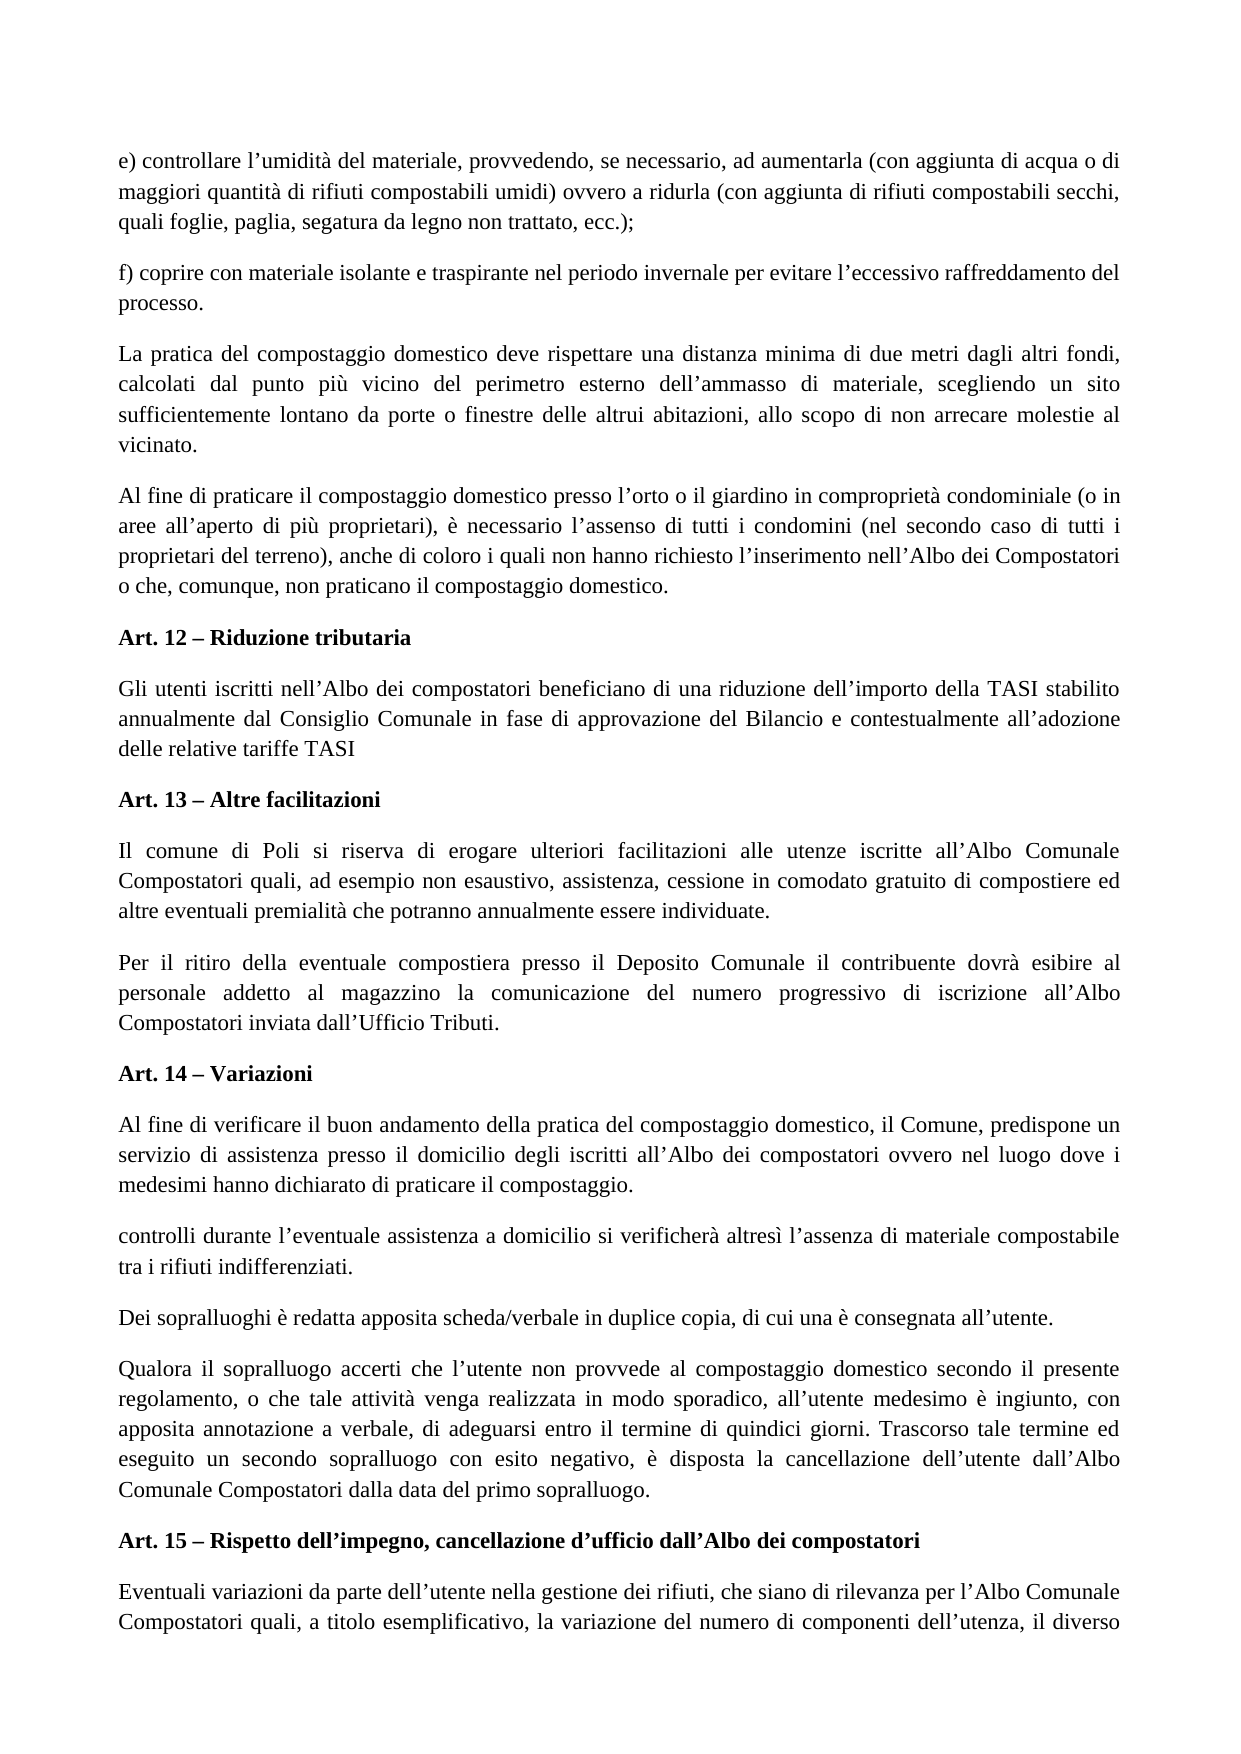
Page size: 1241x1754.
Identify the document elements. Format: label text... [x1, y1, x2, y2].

text Al fine di praticare il compostaggio domestico presso l’orto o il giardino in comproprietà condominiale (o in aree all’aperto di più proprietari), è necessario l’assenso di tutti i condomini (nel secondo caso di tutti i proprietari del terreno), anche di coloro i quali non hanno richiesto l’inserimento nell’Albo dei Compostatori o che, comunque, non praticano il compostaggio domestico. [118, 482, 1122, 599]
text controlli durante l’eventuale assistenza a domicilio si verificherà altresì l’assenza di materiale compostabile tra i rifiuti indifferenziati. [118, 1223, 1122, 1279]
text Gli utenti iscritti nell’Albo dei compostatori beneficiano di una riduzione dell’importo della TASI stabilito annualmente dal Consiglio Comunale in fase di approvazione del Bilancio e contestualmente all’adozione delle relative tariffe TASI [118, 675, 1122, 761]
text Eventuali variazioni da parte dell’utente nella gestione dei rifiuti, che siano di rilevanza per l’Albo Comunale Compostatori quali, a titolo esemplificativo, la variazione del numero di componenti dell’utenza, il diverso [118, 1578, 1122, 1634]
text e) controllare l’umidità del materiale, provvedendo, se necessario, ad aumentarla (con aggiunta di acqua o di maggiori quantità di rifiuti compostabili umidi) ovvero a ridurla (con aggiunta di rifiuti compostabili secchi, quali foglie, paglia, segatura da legno non trattato, ecc.); [118, 148, 1122, 234]
text La pratica del compostaggio domestico deve rispettare una distanza minima di due metri dagli altri fondi, calcolati dal punto più vicino del perimetro esterno dell’ammasso di materiale, scegliendo un sito sufficientemente lontano da porte o finestre delle altrui abitazioni, allo scopo di non arrecare molestie al vicinato. [118, 340, 1122, 457]
text Al fine di verificare il buon andamento della pratica del compostaggio domestico, il Comune, predispone un servizio di assistenza presso il domicilio degli iscritti all’Albo dei compostatori ovvero nel luogo dove i medesimi hanno dichiarato di praticare il compostaggio. [118, 1111, 1122, 1198]
text Dei sopralluoghi è redatta apposita scheda/verbale in duplice copia, di cui una è consegnata all’utente. [118, 1304, 1122, 1330]
text Art. 15 – Rispetto dell’impegno, cancellazione d’ufficio dall’Albo dei compostatori [118, 1527, 1122, 1553]
text Per il ritiro della eventuale compostiera presso il Deposito Comunale il contribuente dovrà esibire al personale addetto al magazzino la comunicazione del numero progressivo di iscrizione all’Albo Compostatori inviata dall’Ufficio Tributi. [118, 949, 1122, 1035]
text Art. 13 – Altre facilitazioni [118, 786, 1122, 812]
text Art. 12 – Riduzione tributaria [118, 624, 1122, 650]
text Qualora il sopralluogo accerti che l’utente non provvede al compostaggio domestico secondo il presente regolamento, o che tale attività venga realizzata in modo sporadico, all’utente medesimo è ingiunto, con apposita annotazione a verbale, di adeguarsi entro il termine di quindici giorni. Trascorso tale termine ed eseguito un secondo sopralluogo con esito negativo, è disposta la cancellazione dell’utente dall’Albo Comunale Compostatori dalla data del primo sopralluogo. [118, 1355, 1122, 1502]
text Il comune di Poli si riserva di erogare ulteriori facilitazioni alle utenze iscritte all’Albo Comunale Compostatori quali, ad esempio non esaustivo, assistenza, cessione in comodato gratuito di compostiere ed altre eventuali premialità che potranno annualmente essere individuate. [118, 837, 1122, 924]
text Art. 14 – Variazioni [118, 1060, 1122, 1086]
text f) coprire con materiale isolante e traspirante nel periodo invernale per evitare l’eccessivo raffreddamento del processo. [118, 259, 1122, 316]
